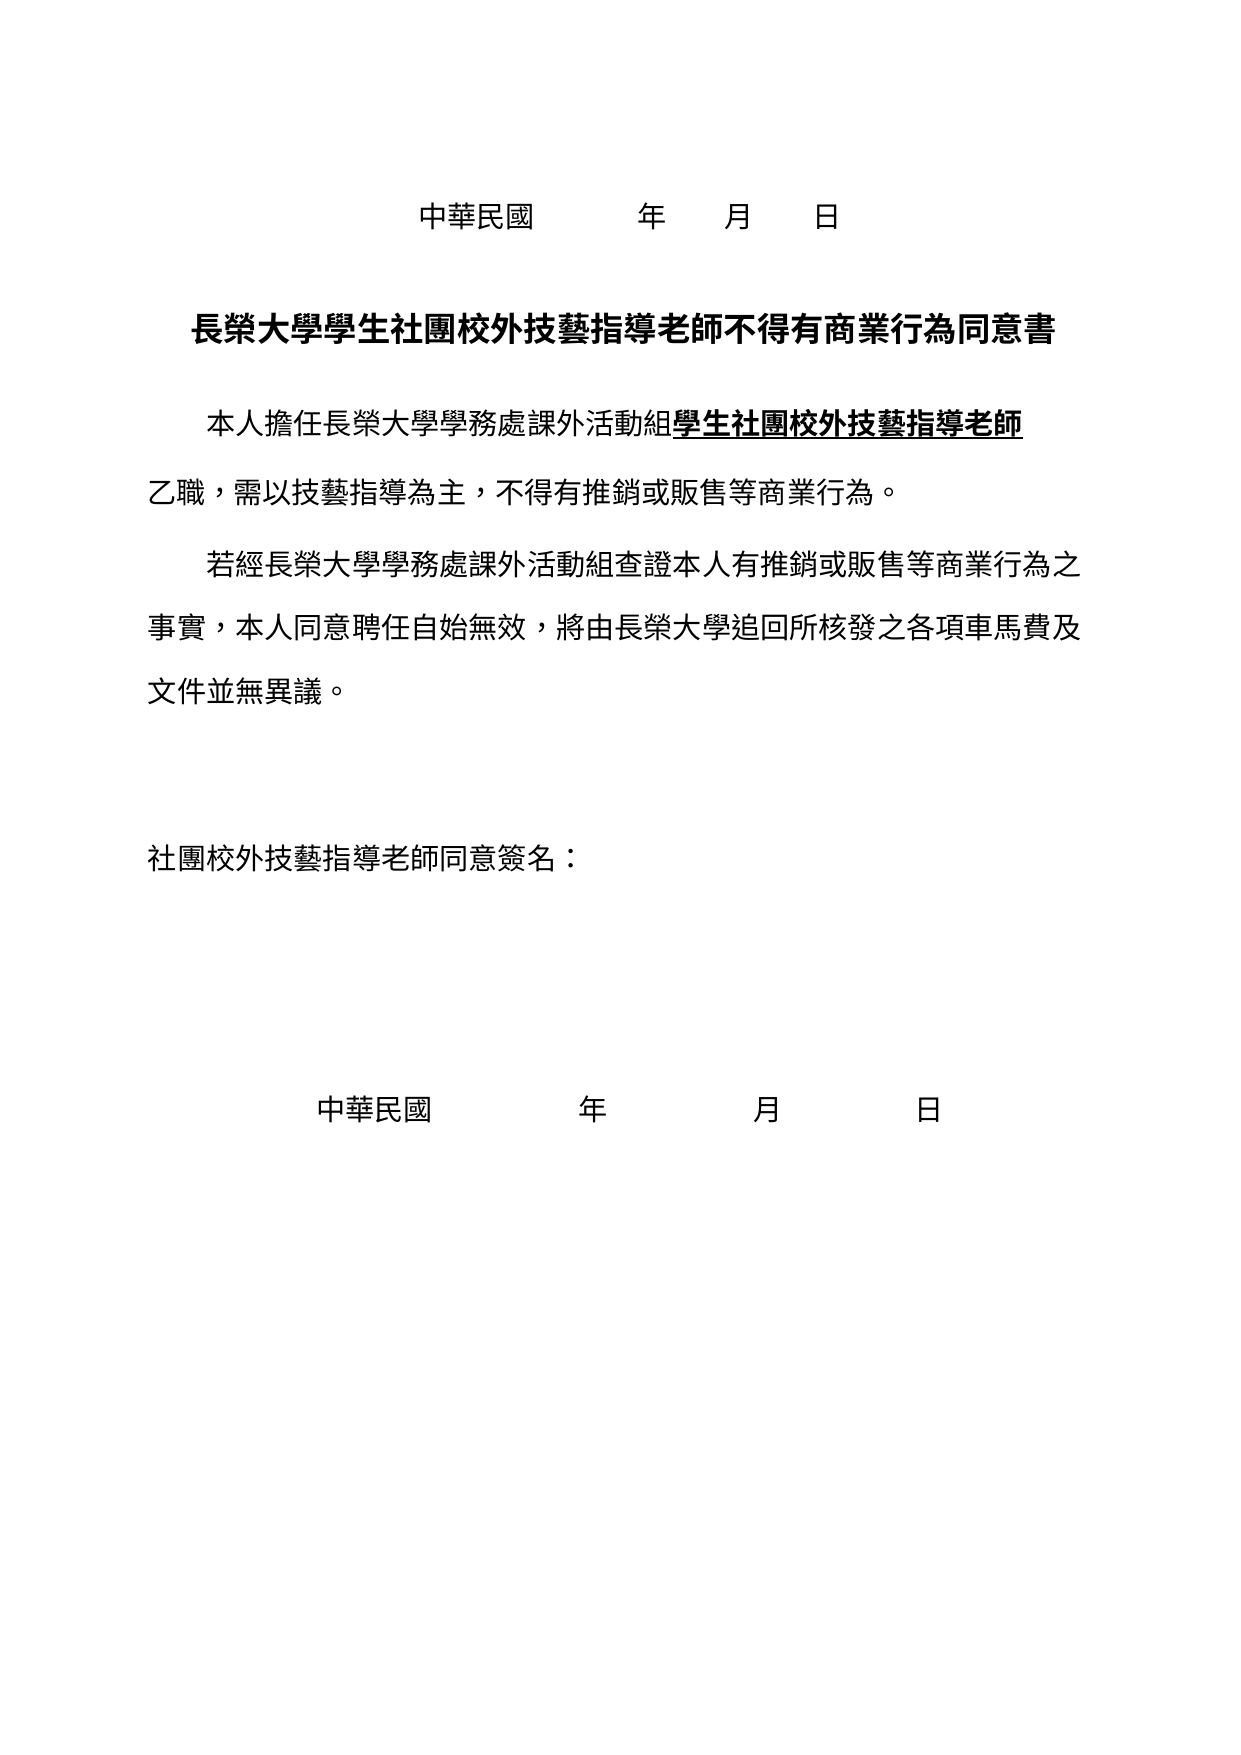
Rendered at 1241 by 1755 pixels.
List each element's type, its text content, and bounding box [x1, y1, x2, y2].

text 本人擔任長榮大學學務處課外活動組學生社團校外技藝指導老師 [206, 401, 1111, 443]
text 中華民國 年 月 日 [148, 194, 1111, 236]
text 中華民國 年 月 日 [148, 1087, 1111, 1129]
text 社團校外技藝指導老師同意簽名： [148, 835, 1111, 878]
text 若經長榮大學學務處課外活動組查證本人有推銷或販售等商業行為之事實，本人同意聘任自始無效，將由長榮大學追回所核發之各項車馬費及文件並無異議。 [148, 541, 1082, 711]
text 乙職，需以技藝指導為主，不得有推銷或販售等商業行為。 [148, 469, 1082, 512]
text 長榮大學學生社團校外技藝指導老師不得有商業行為同意書 [135, 306, 1111, 351]
